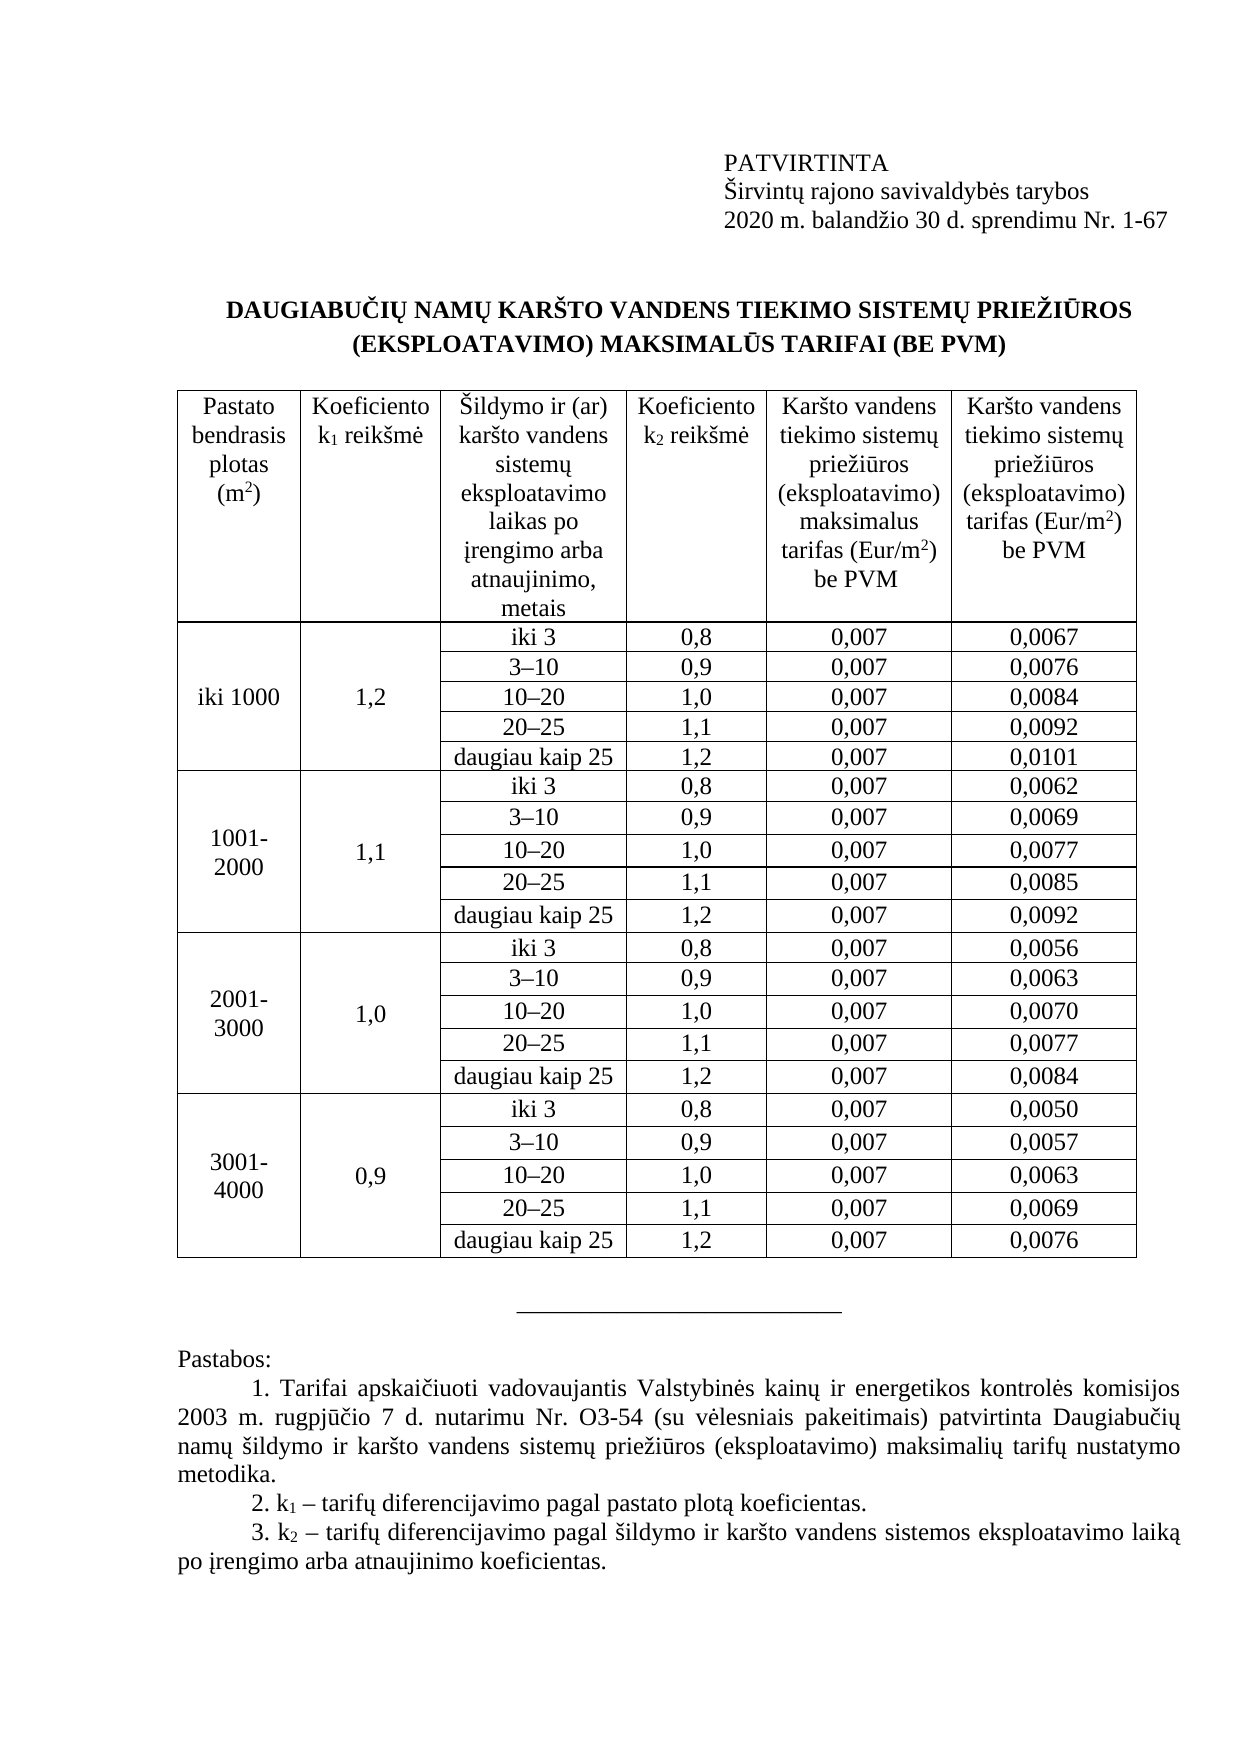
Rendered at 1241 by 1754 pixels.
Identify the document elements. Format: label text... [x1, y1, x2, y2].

table_cell 0,007 [767, 1029, 951, 1060]
table_cell 0,0076 [952, 1225, 1136, 1257]
table_cell 1,0 [627, 1160, 766, 1192]
table_cell 0,0101 [952, 742, 1136, 770]
table_cell 0,007 [767, 1127, 951, 1159]
table_cell 10–20 [441, 682, 626, 711]
table_cell 0,8 [627, 1094, 766, 1126]
table_cell 0,0069 [952, 802, 1136, 834]
table_cell 0,007 [767, 1225, 951, 1257]
table_cell 1,1 [301, 771, 440, 932]
table_cell 0,9 [301, 1094, 440, 1257]
table_cell 0,0063 [952, 963, 1136, 995]
table_cell 0,0067 [952, 623, 1136, 651]
table_cell 0,007 [767, 1193, 951, 1224]
table_cell 0,007 [767, 1061, 951, 1093]
table_cell daugiau kaip 25 [441, 1225, 626, 1257]
table_cell 0,0085 [952, 868, 1136, 899]
table_header Šildymo ir (ar) karšto vandens sistemų eksploatavimo laikas po įrengimo arba atnaujinimo, metais [441, 391, 626, 621]
table_cell 3–10 [441, 1127, 626, 1159]
table_cell 10–20 [441, 835, 626, 866]
table_header Koeficiento k2 reikšmė [627, 391, 766, 621]
table_cell 0,007 [767, 963, 951, 995]
table_cell 0,0084 [952, 1061, 1136, 1093]
table_header Pastato bendrasis plotas (m2) [178, 391, 300, 621]
table_cell 0,0062 [952, 771, 1136, 801]
table_cell 1,2 [627, 1061, 766, 1093]
table_cell 20–25 [441, 1193, 626, 1224]
table_cell 0,007 [767, 868, 951, 899]
table_cell daugiau kaip 25 [441, 1061, 626, 1093]
table_cell 1,1 [627, 1029, 766, 1060]
table_cell iki 3 [441, 1094, 626, 1126]
text PATVIRTINTA [177, 148, 1181, 176]
table_cell 2001-3000 [178, 933, 300, 1093]
table_cell 1,1 [627, 868, 766, 899]
table_cell 3–10 [441, 963, 626, 995]
table_cell iki 3 [441, 771, 626, 801]
table_cell 0,007 [767, 623, 951, 651]
text 2. k1 – tarifų diferencijavimo pagal pastato plotą koeficientas. [177, 1488, 1181, 1517]
table_header Karšto vandens tiekimo sistemų priežiūros (eksploatavimo) maksimalus tarifas (Eur/m2) be PVM [767, 391, 951, 621]
table_cell 1,2 [627, 900, 766, 932]
table_cell 10–20 [441, 1160, 626, 1192]
table_cell iki 1000 [178, 623, 300, 770]
text 3. k2 – tarifų diferencijavimo pagal šildymo ir karšto vandens sistemos eksploatavimo laiką po įrengimo arba atnaujinimo koeficientas. [177, 1517, 1181, 1574]
table_cell 0,9 [627, 1127, 766, 1159]
table_cell 0,007 [767, 771, 951, 801]
table_cell iki 3 [441, 933, 626, 962]
text 1. Tarifai apskaičiuoti vadovaujantis Valstybinės kainų ir energetikos kontrolės komisijos 2003 m. rugpjūčio 7 d. nutarimu Nr. O3-54 (su vėlesniais pakeitimais) patvirtinta Daugiabučių namų šildymo ir karšto vandens sistemų priežiūros (eksploatavimo) maksimalių tarifų nustatymo metodika. [177, 1373, 1181, 1488]
table_cell 0,007 [767, 933, 951, 962]
table_cell 3–10 [441, 802, 626, 834]
table_cell 1,2 [301, 623, 440, 770]
table_cell 0,007 [767, 1094, 951, 1126]
table_cell 0,007 [767, 742, 951, 770]
table_cell 20–25 [441, 712, 626, 741]
text Pastabos: [177, 1344, 1181, 1373]
table_cell 0,007 [767, 712, 951, 741]
table_cell 1,1 [627, 712, 766, 741]
table_header Karšto vandens tiekimo sistemų priežiūros (eksploatavimo) tarifas (Eur/m2) be PVM [952, 391, 1136, 621]
text DAUGIABUČIŲ NAMŲ KARŠTO VANDENS TIEKIMO SISTEMŲ PRIEŽIŪROS (EKSPLOATAVIMO) MAKSIMALŪS TARIFAI (BE PVM) [177, 296, 1181, 357]
text Širvintų rajono savivaldybės tarybos [177, 176, 1181, 205]
table_cell 0,0050 [952, 1094, 1136, 1126]
text 2020 m. balandžio 30 d. sprendimu Nr. 1-67 [177, 205, 1181, 234]
table_cell 0,0084 [952, 682, 1136, 711]
table_cell 0,8 [627, 933, 766, 962]
table_cell 0,007 [767, 996, 951, 1027]
table_cell 0,007 [767, 802, 951, 834]
table_cell 0,007 [767, 835, 951, 866]
table_cell 0,007 [767, 1160, 951, 1192]
table_cell 0,007 [767, 652, 951, 681]
table_cell 0,0076 [952, 652, 1136, 681]
table_cell 1,1 [627, 1193, 766, 1224]
table_cell 0,9 [627, 963, 766, 995]
table_cell 1,0 [627, 682, 766, 711]
table_cell 0,0092 [952, 900, 1136, 932]
table_cell 1001-2000 [178, 771, 300, 932]
table_cell 0,0070 [952, 996, 1136, 1027]
table_cell 1,0 [301, 933, 440, 1093]
table_cell 0,007 [767, 900, 951, 932]
table_cell 0,0063 [952, 1160, 1136, 1192]
table_cell daugiau kaip 25 [441, 742, 626, 770]
table_cell 0,007 [767, 682, 951, 711]
table_cell 20–25 [441, 1029, 626, 1060]
table_cell 0,0092 [952, 712, 1136, 741]
table_cell 0,0077 [952, 835, 1136, 866]
table_cell daugiau kaip 25 [441, 900, 626, 932]
table_cell 0,8 [627, 623, 766, 651]
table_cell 0,9 [627, 652, 766, 681]
table_cell 1,2 [627, 1225, 766, 1257]
table_cell 20–25 [441, 868, 626, 899]
table_cell iki 3 [441, 623, 626, 651]
table_header Koeficiento k1 reikšmė [301, 391, 440, 621]
table_cell 0,0056 [952, 933, 1136, 962]
table_cell 3001-4000 [178, 1094, 300, 1257]
table_cell 1,0 [627, 996, 766, 1027]
table_cell 10–20 [441, 996, 626, 1027]
table_cell 3–10 [441, 652, 626, 681]
table_cell 0,8 [627, 771, 766, 801]
table_cell 0,0057 [952, 1127, 1136, 1159]
table_cell 0,9 [627, 802, 766, 834]
table_cell 0,0069 [952, 1193, 1136, 1224]
table_cell 1,2 [627, 742, 766, 770]
text __________________________ [177, 1287, 1181, 1316]
table_cell 0,0077 [952, 1029, 1136, 1060]
table_cell 1,0 [627, 835, 766, 866]
